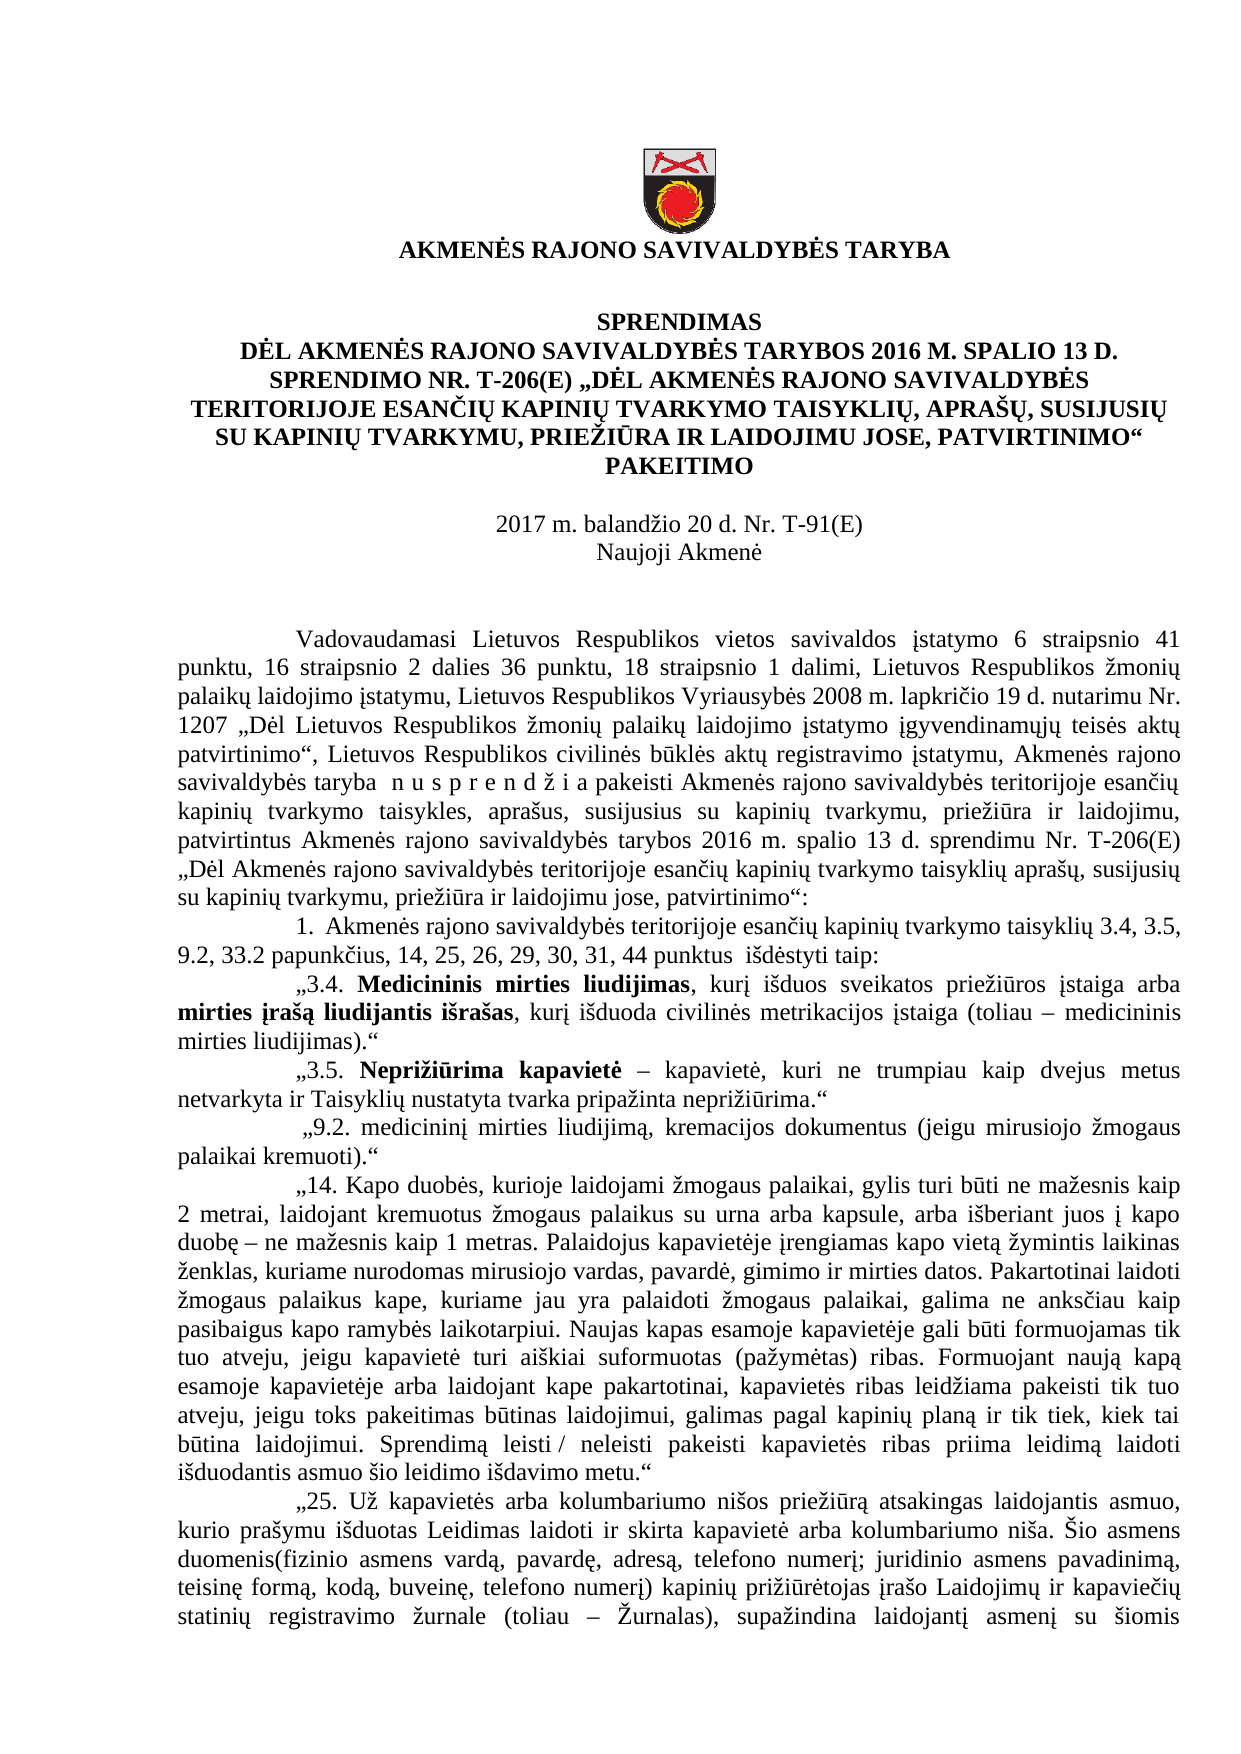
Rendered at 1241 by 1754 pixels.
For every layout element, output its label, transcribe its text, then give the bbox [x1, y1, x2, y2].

text DĖL AKMENĖS RAJONO SAVIVALDYBĖS TARYBOS 2016 M. SPALIO 13 D. SPRENDIMO NR. T-206(E) „DĖL AKMENĖS RAJONO SAVIVALDYBĖS TERITORIJOJE ESANČIŲ KAPINIŲ TVARKYMO TAISYKLIŲ, APRAŠŲ, SUSIJUSIŲ SU KAPINIŲ TVARKYMU, PRIEŽIŪRA IR LAIDOJIMU JOSE, PATVIRTINIMO“ PAKEITIMO [177, 336, 1181, 480]
text „14. Kapo duobės, kurioje laidojami žmogaus palaikai, gylis turi būti ne mažesnis kaip 2 metrai, laidojant kremuotus žmogaus palaikus su urna arba kapsule, arba išberiant juos į kapo duobę – ne mažesnis kaip 1 metras. Palaidojus kapavietėje įrengiamas kapo vietą žymintis laikinas ženklas, kuriame nurodomas mirusiojo vardas, pavardė, gimimo ir mirties datos. Pakartotinai laidoti žmogaus palaikus kape, kuriame jau yra palaidoti žmogaus palaikai, galima ne anksčiau kaip pasibaigus kapo ramybės laikotarpiui. Naujas kapas esamoje kapavietėje gali būti formuojamas tik tuo atveju, jeigu kapavietė turi aiškiai suformuotas (pažymėtas) ribas. Formuojant naują kapą esamoje kapavietėje arba laidojant kape pakartotinai, kapavietės ribas leidžiama pakeisti tik tuo atveju, jeigu toks pakeitimas būtinas laidojimui, galimas pagal kapinių planą ir tik tiek, kiek tai būtina laidojimui. Sprendimą leisti / neleisti pakeisti kapavietės ribas priima leidimą laidoti išduodantis asmuo šio leidimo išdavimo metu.“ [177, 1170, 1181, 1486]
text AKMENĖS RAJONO SAVIVALDYBĖS TARYBA [177, 236, 1178, 264]
text „3.4. Medicininis mirties liudijimas, kurį išduos sveikatos priežiūros įstaiga arba mirties įrašą liudijantis išrašas, kurį išduoda civilinės metrikacijos įstaiga (toliau – medicininis mirties liudijimas).“ [177, 969, 1181, 1055]
text 2017 m. balandžio 20 d. Nr. T-91(E) [177, 509, 1181, 537]
text „25. Už kapavietės arba kolumbariumo nišos priežiūrą atsakingas laidojantis asmuo, kurio prašymu išduotas Leidimas laidoti ir skirta kapavietė arba kolumbariumo niša. Šio asmens duomenis(fizinio asmens vardą, pavardę, adresą, telefono numerį; juridinio asmens pavadinimą, teisinę formą, kodą, buveinę, telefono numerį) kapinių prižiūrėtojas įrašo Laidojimų ir kapaviečių statinių registravimo žurnale (toliau – Žurnalas), supažindina laidojantį asmenį su šiomis [177, 1486, 1181, 1630]
text Vadovaudamasi Lietuvos Respublikos vietos savivaldos įstatymo 6 straipsnio 41 punktu, 16 straipsnio 2 dalies 36 punktu, 18 straipsnio 1 dalimi, Lietuvos Respublikos žmonių palaikų laidojimo įstatymu, Lietuvos Respublikos Vyriausybės 2008 m. lapkričio 19 d. nutarimu Nr. 1207 „Dėl Lietuvos Respublikos žmonių palaikų laidojimo įstatymo įgyvendinamųjų teisės aktų patvirtinimo“, Lietuvos Respublikos civilinės būklės aktų registravimo įstatymu, Akmenės rajono savivaldybės taryba n u s p r e n d ž i a pakeisti Akmenės rajono savivaldybės teritorijoje esančių kapinių tvarkymo taisykles, aprašus, susijusius su kapinių tvarkymu, priežiūra ir laidojimu, patvirtintus Akmenės rajono savivaldybės tarybos 2016 m. spalio 13 d. sprendimu Nr. T-206(E) „Dėl Akmenės rajono savivaldybės teritorijoje esančių kapinių tvarkymo taisyklių aprašų, susijusių su kapinių tvarkymu, priežiūra ir laidojimu jose, patvirtinimo“: [177, 624, 1181, 911]
text „3.5. Neprižiūrima kapavietė – kapavietė, kuri ne trumpiau kaip dvejus metus netvarkyta ir Taisyklių nustatyta tvarka pripažinta neprižiūrima.“ [177, 1055, 1181, 1112]
text „9.2. medicininį mirties liudijimą, kremacijos dokumentus (jeigu mirusiojo žmogaus palaikai kremuoti).“ [177, 1112, 1181, 1170]
text Naujoji Akmenė [177, 537, 1181, 566]
text 1. Akmenės rajono savivaldybės teritorijoje esančių kapinių tvarkymo taisyklių 3.4, 3.5, 9.2, 33.2 papunkčius, 14, 25, 26, 29, 30, 31, 44 punktus išdėstyti taip: [177, 911, 1181, 969]
text SPRENDIMAS [177, 307, 1181, 336]
